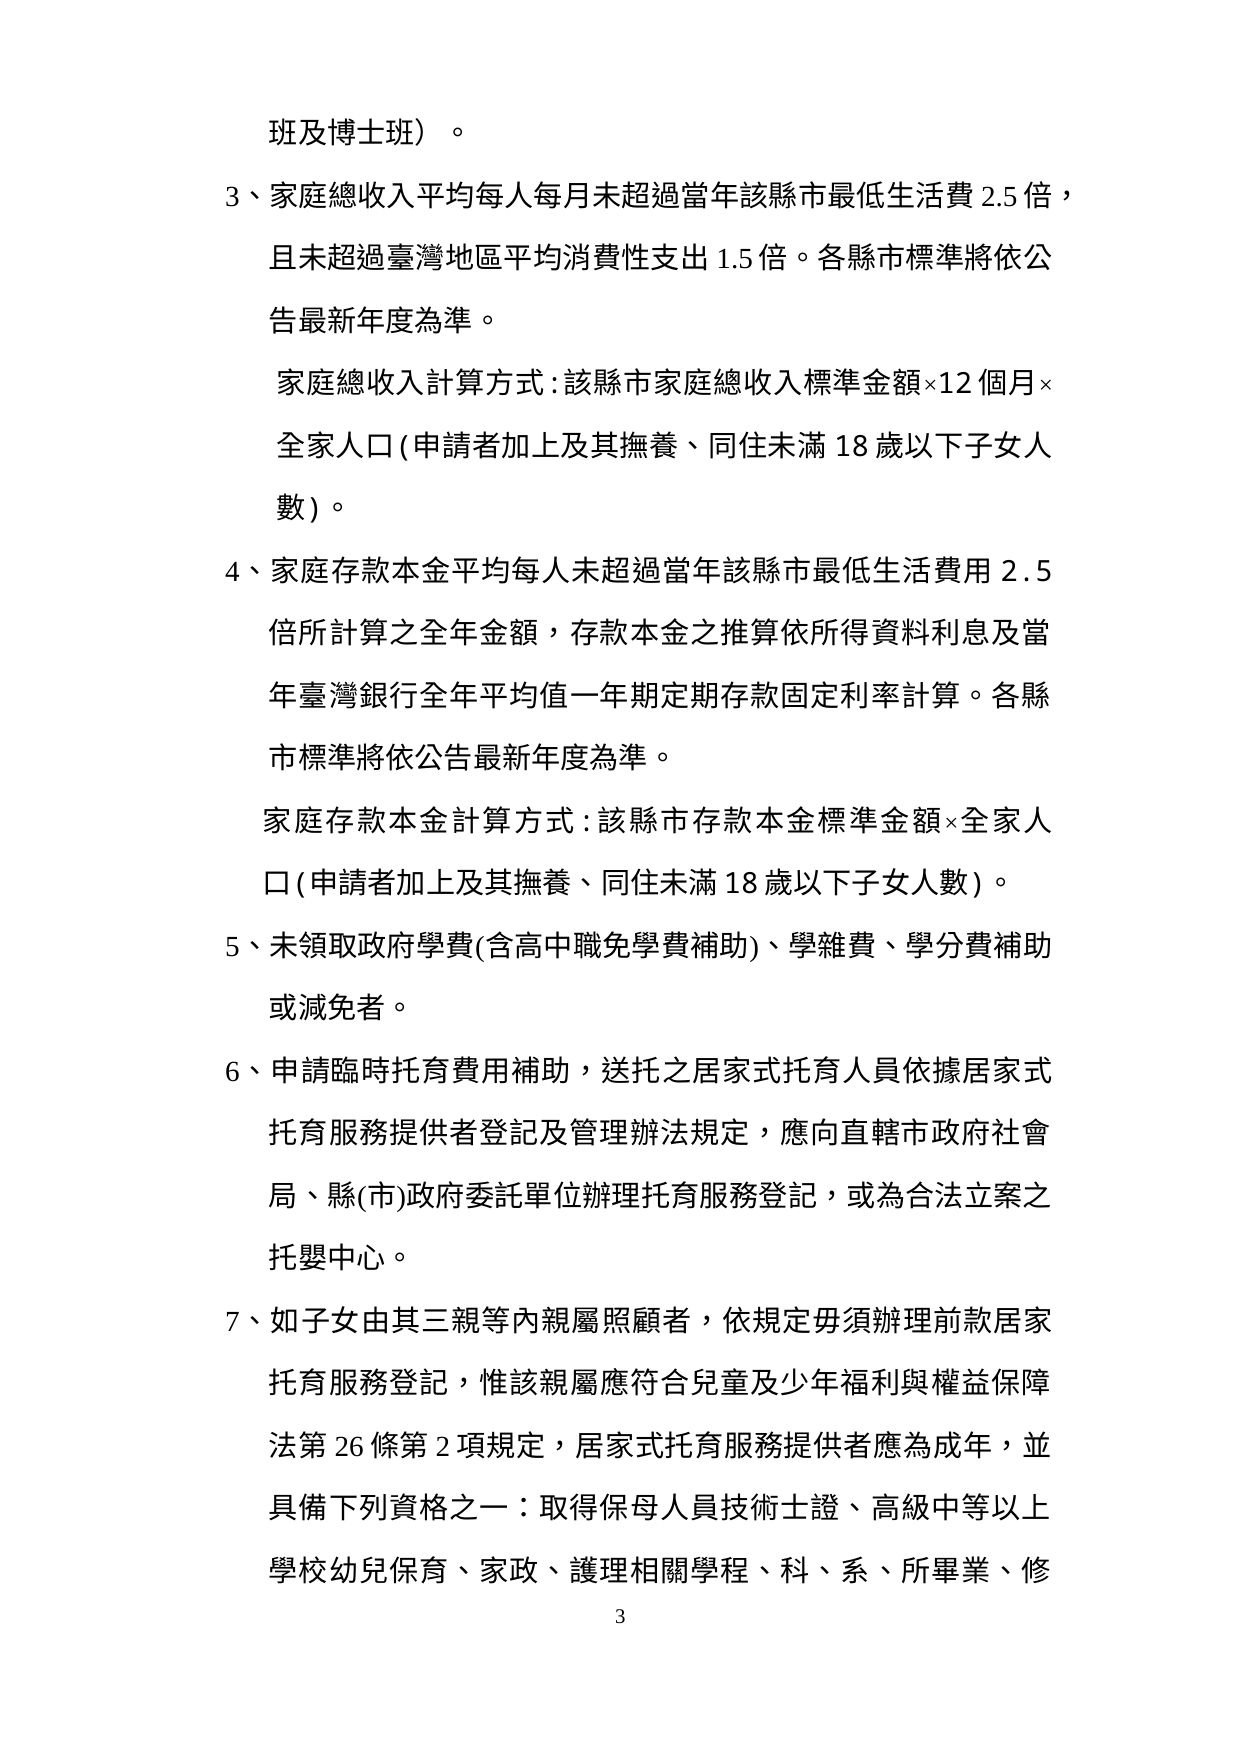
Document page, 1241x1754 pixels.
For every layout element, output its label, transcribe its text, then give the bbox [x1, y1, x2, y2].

text 6、申請臨時托育費用補助，送托之居家式托育人員依據居家式托育服務提供者登記及管理辦法規定，應向直轄市政府社會局、縣(市)政府委託單位辦理托育服務登記，或為合法立案之托嬰中心。 [225, 1027, 1053, 1277]
text 家庭存款本金計算方式:該縣市存款本金標準金額×全家人 口(申請者加上及其撫養、同住未滿18歲以下子女人數)。 [262, 777, 1053, 902]
text 班及博士班）。 [225, 89, 1053, 152]
text 3、家庭總收入平均每人每月未超過當年該縣市最低生活費2.5倍，且未超過臺灣地區平均消費性支出1.5倍。各縣市標準將依公告最新年度為準。 [225, 152, 1053, 339]
text 5、未領取政府學費(含高中職免學費補助)、學雜費、學分費補助或減免者。 [225, 902, 1053, 1027]
text 4、家庭存款本金平均每人未超過當年該縣市最低生活費用2.5倍所計算之全年金額，存款本金之推算依所得資料利息及當年臺灣銀行全年平均值一年期定期存款固定利率計算。各縣市標準將依公告最新年度為準。 [225, 527, 1053, 777]
text 7、如子女由其三親等內親屬照顧者，依規定毋須辦理前款居家托育服務登記，惟該親屬應符合兒童及少年福利與權益保障法第26條第2項規定，居家式托育服務提供者應為成年，並具備下列資格之一：取得保母人員技術士證、高級中等以上學校幼兒保育、家政、護理相關學程、科、系、所畢業、修 [225, 1277, 1053, 1589]
text 家庭總收入計算方式:該縣市家庭總收入標準金額×12個月×全家人口(申請者加上及其撫養、同住未滿18歲以下子女人數)。 [276, 339, 1053, 527]
